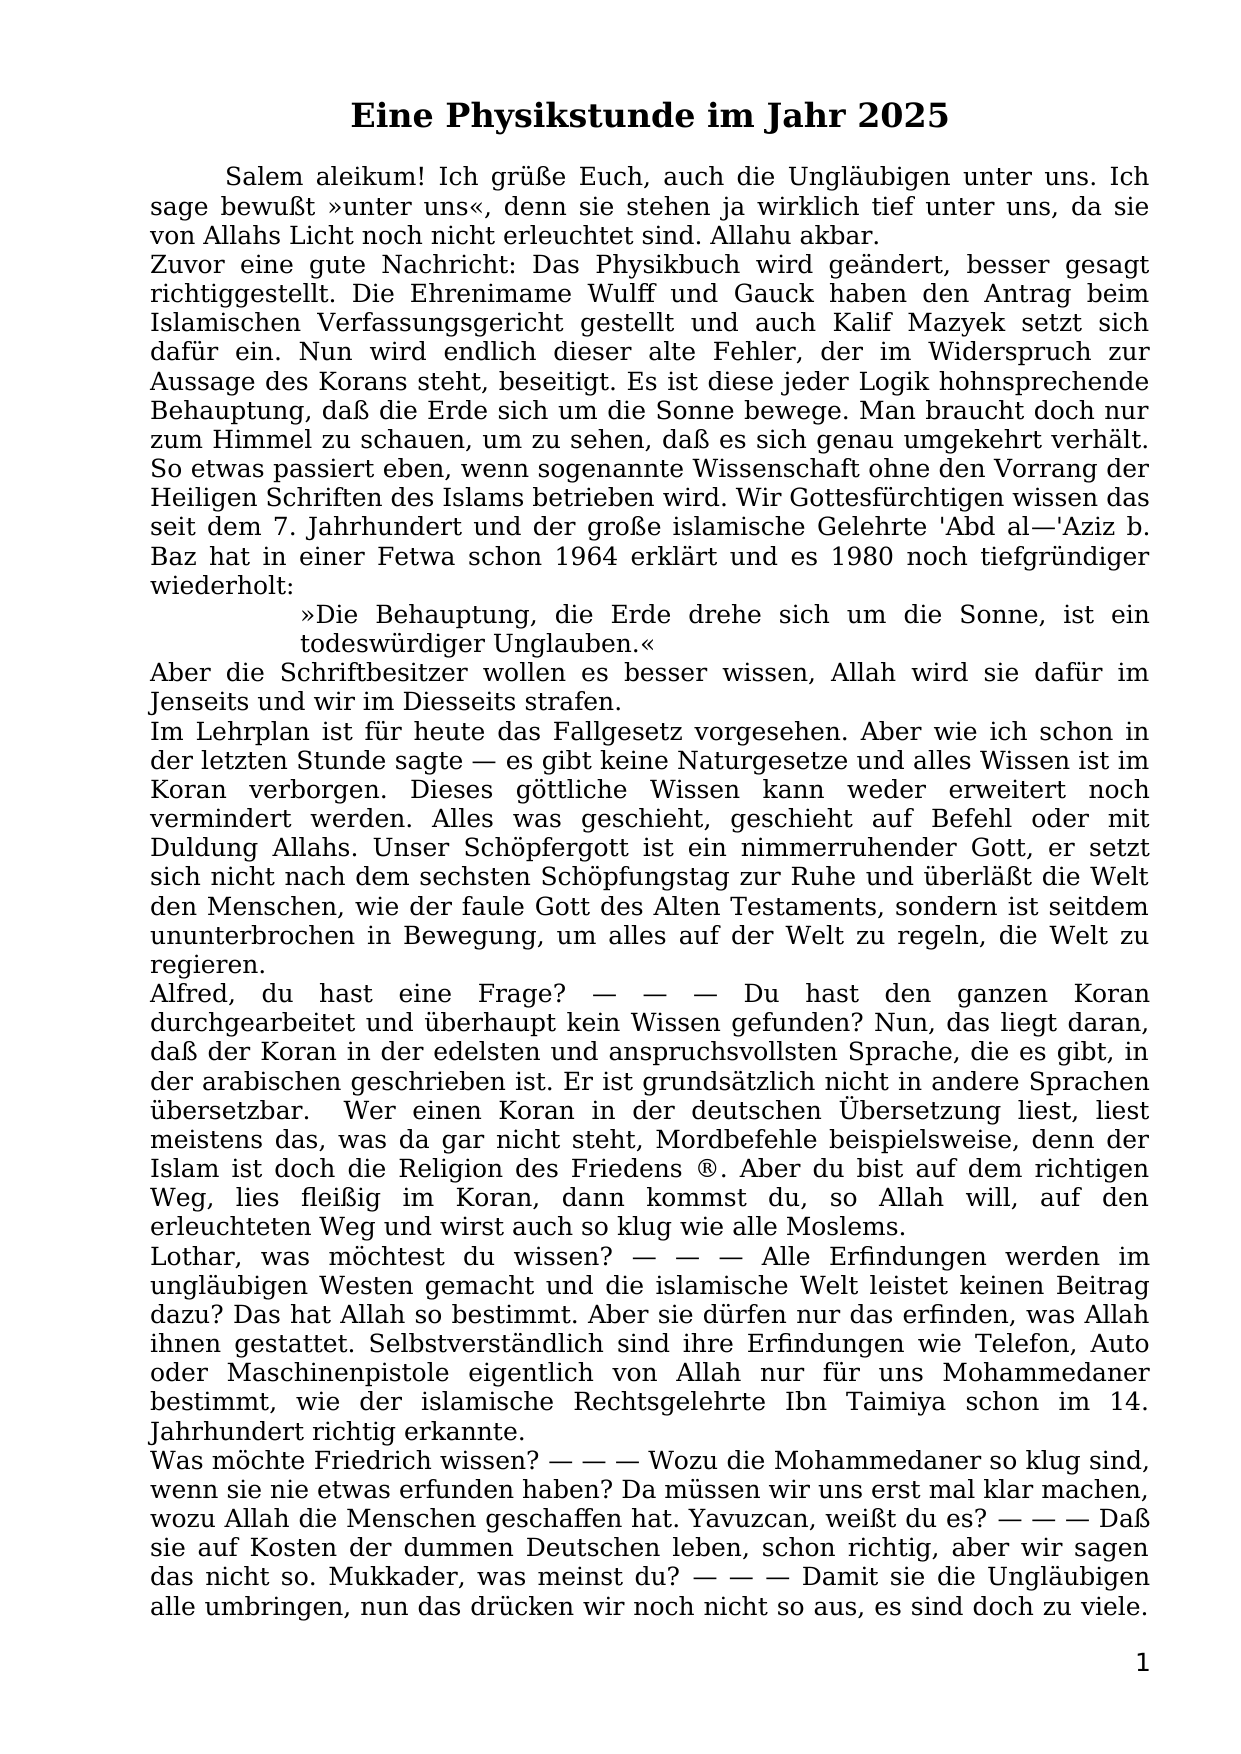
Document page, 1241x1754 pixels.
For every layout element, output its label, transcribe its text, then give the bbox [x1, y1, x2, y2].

text Im Lehrplan ist für heute das Fallgesetz vorgesehen. Aber wie ich schon in der letzten Stunde sagte — es gibt keine Naturgesetze und alles Wissen ist im Koran verborgen. Dieses göttliche Wissen kann weder erweitert noch vermindert werden. Alles was geschieht, geschieht auf Befehl oder mit Duldung Allahs. Unser Schöpfergott ist ein nimmerruhender Gott, er setzt sich nicht nach dem sechsten Schöpfungstag zur Ruhe und überläßt die Welt den Menschen, wie der faule Gott des Alten Testaments, sondern ist seitdem ununterbrochen in Bewegung, um alles auf der Welt zu regeln, die Welt zu regieren. [150, 717, 1151, 979]
text Eine Physikstunde im Jahr 2025 [150, 75, 1151, 135]
text »Die Behauptung, die Erde drehe sich um die Sonne, ist ein todeswürdiger Unglauben.« [300, 600, 1151, 658]
text Salem aleikum! Ich grüße Euch, auch die Ungläubigen unter uns. Ich sage bewußt »unter uns«, denn sie stehen ja wirklich tief unter uns, da sie von Allahs Licht noch nicht erleuchtet sind. Allahu akbar. [150, 135, 1151, 250]
text Lothar, was möchtest du wissen? — — — Alle Erfindungen werden im ungläubigen Westen gemacht und die islamische Welt leistet keinen Beitrag dazu? Das hat Allah so bestimmt. Aber sie dürfen nur das erfinden, was Allah ihnen gestattet. Selbstverständlich sind ihre Erfindungen wie Telefon, Auto oder Maschinenpistole eigentlich von Allah nur für uns Mohammedaner bestimmt, wie der islamische Rechtsgelehrte Ibn Taimiya schon im 14. Jahrhundert richtig erkannte. [150, 1242, 1151, 1446]
text Alfred, du hast eine Frage? — — — Du hast den ganzen Koran durchgearbeitet und überhaupt kein Wissen gefunden? Nun, das liegt daran, daß der Koran in der edelsten und anspruchsvollsten Sprache, die es gibt, in der arabischen geschrieben ist. Er ist grundsätzlich nicht in andere Sprachen übersetzbar. Wer einen Koran in der deutschen Übersetzung liest, liest meistens das, was da gar nicht steht, Mordbefehle beispielsweise, denn der Islam ist doch die Religion des Friedens ®. Aber du bist auf dem richtigen Weg, lies fleißig im Koran, dann kommst du, so Allah will, auf den erleuchteten Weg und wirst auch so klug wie alle Moslems. [150, 979, 1151, 1242]
text Zuvor eine gute Nachricht: Das Physikbuch wird geändert, besser gesagt richtiggestellt. Die Ehrenimame Wulff und Gauck haben den Antrag beim Islamischen Verfassungsgericht gestellt und auch Kalif Mazyek setzt sich dafür ein. Nun wird endlich dieser alte Fehler, der im Widerspruch zur Aussage des Korans steht, beseitigt. Es ist diese jeder Logik hohnsprechende Behauptung, daß die Erde sich um die Sonne bewege. Man braucht doch nur zum Himmel zu schauen, um zu sehen, daß es sich genau umgekehrt verhält. So etwas passiert eben, wenn sogenannte Wissenschaft ohne den Vorrang der Heiligen Schriften des Islams betrieben wird. Wir Gottesfürchtigen wissen das seit dem 7. Jahrhundert und der große islamische Gelehrte 'Abd al—'Aziz b. Baz hat in einer Fetwa schon 1964 erklärt und es 1980 noch tiefgründiger wiederholt: [150, 250, 1151, 600]
text Aber die Schriftbesitzer wollen es besser wissen, Allah wird sie dafür im Jenseits und wir im Diesseits strafen. [150, 658, 1151, 717]
text Was möchte Friedrich wissen? — — — Wozu die Mohammedaner so klug sind, wenn sie nie etwas erfunden haben? Da müssen wir uns erst mal klar machen, wozu Allah die Menschen geschaffen hat. Yavuzcan, weißt du es? — — — Daß sie auf Kosten der dummen Deutschen leben, schon richtig, aber wir sagen das nicht so. Mukkader, was meinst du? — — — Damit sie die Ungläubigen alle umbringen, nun das drücken wir noch nicht so aus, es sind doch zu viele. [150, 1446, 1151, 1621]
